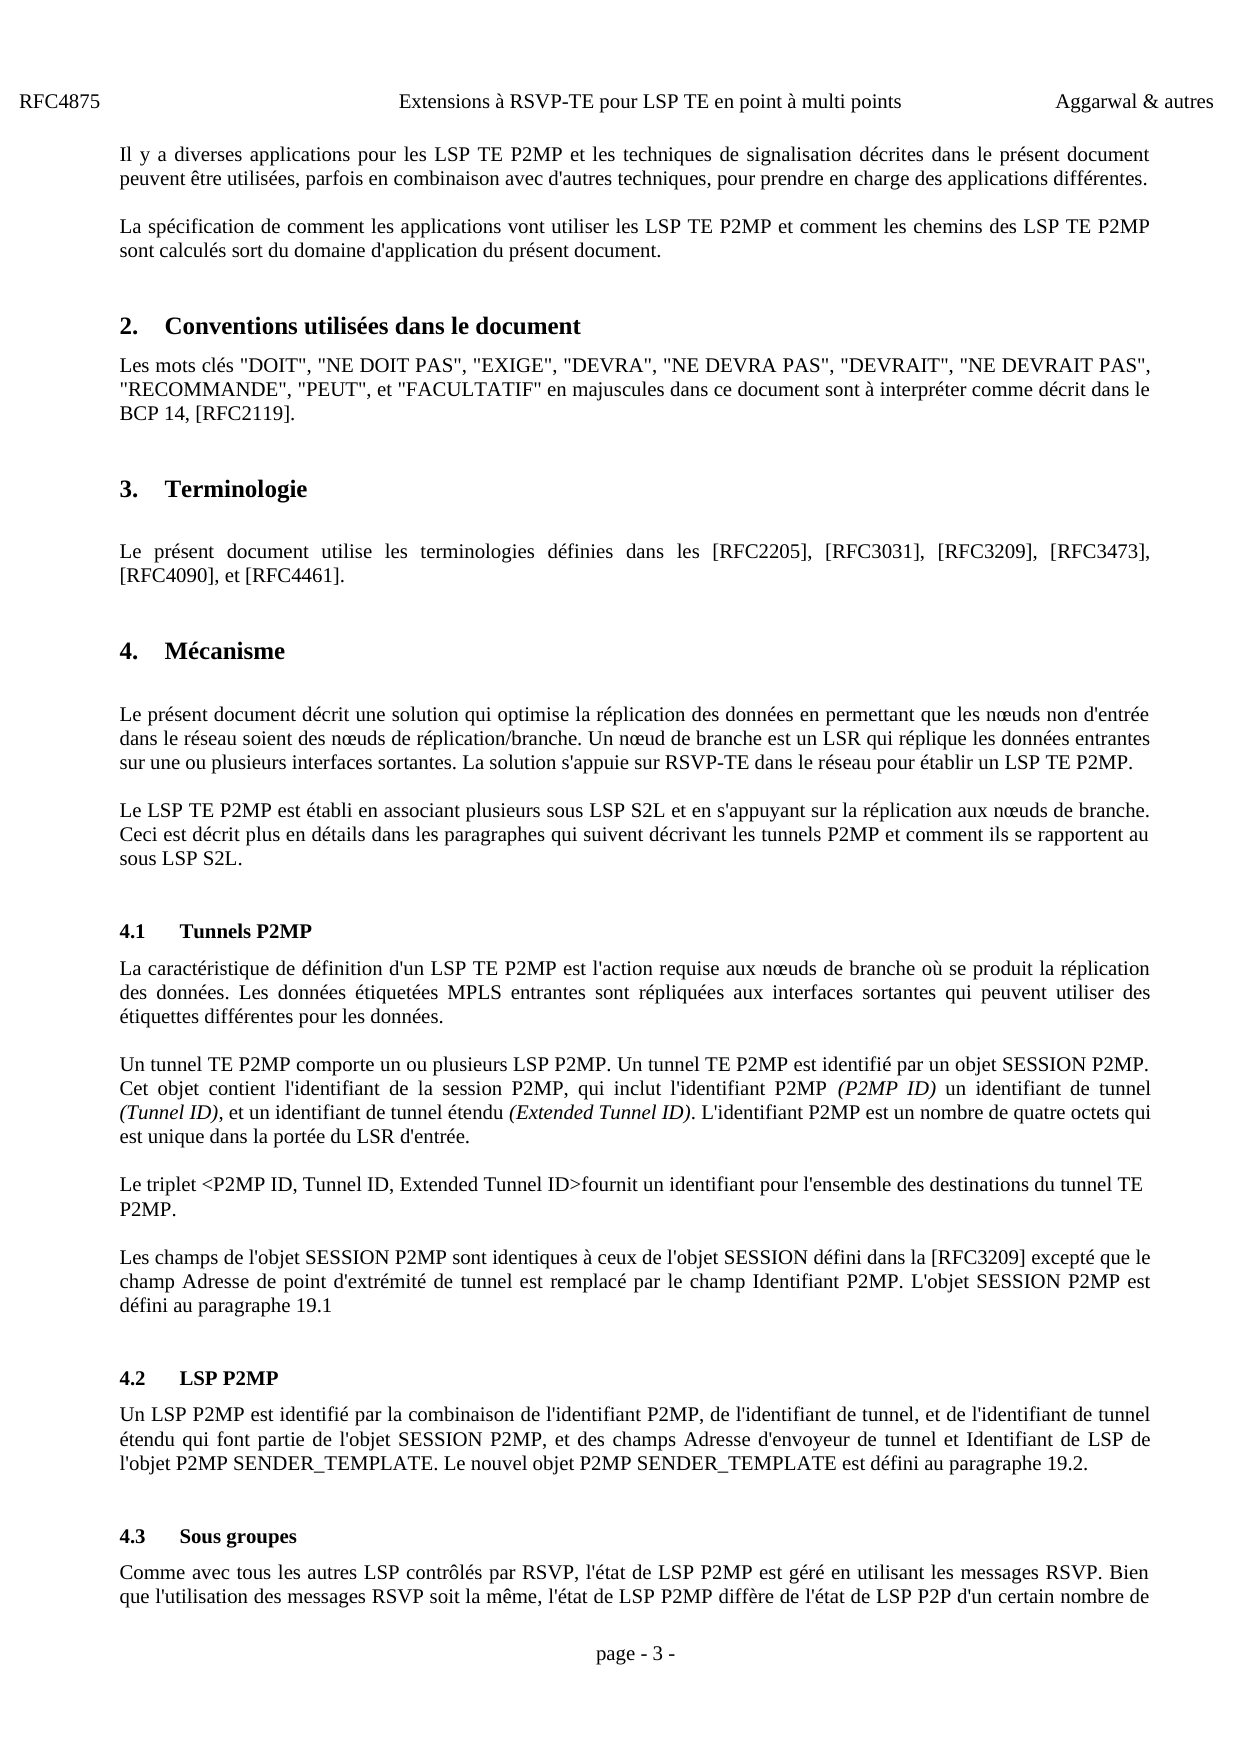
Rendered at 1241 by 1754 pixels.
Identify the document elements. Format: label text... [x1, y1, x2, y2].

subtitle 2. Conventions utilisées dans le document [119, 311, 1152, 340]
text Les mots clés "DOIT", "NE DOIT PAS", "EXIGE", "DEVRA", "NE DEVRA PAS", "DEVRAIT", "NE DEVRAIT PAS", "RECOMMANDE", "PEUT", et "FACULTATIF" en majuscules dans ce document sont à interpréter comme décrit dans le BCP 14, [RFC2119]. [119, 353, 1152, 425]
text Comme avec tous les autres LSP contrôlés par RSVP, l'état de LSP P2MP est géré en utilisant les messages RSVP. Bien que l'utilisation des messages RSVP soit la même, l'état de LSP P2MP diffère de l'état de LSP P2P d'un certain nombre de [119, 1560, 1152, 1608]
text La caractéristique de définition d'un LSP TE P2MP est l'action requise aux nœuds de branche où se produit la réplication des données. Les données étiquetées MPLS entrantes sont répliquées aux interfaces sortantes qui peuvent utiliser des étiquettes différentes pour les données. [119, 956, 1152, 1028]
text Un tunnel TE P2MP comporte un ou plusieurs LSP P2MP. Un tunnel TE P2MP est identifié par un objet SESSION P2MP. Cet objet contient l'identifiant de la session P2MP, qui inclut l'identifiant P2MP (P2MP ID) un identifiant de tunnel (Tunnel ID), et un identifiant de tunnel étendu (Extended Tunnel ID). L'identifiant P2MP est un nombre de quatre octets qui est unique dans la portée du LSR d'entrée. [119, 1052, 1152, 1148]
subtitle 4.1 Tunnels P2MP [119, 919, 1152, 943]
text Un LSP P2MP est identifié par la combinaison de l'identifiant P2MP, de l'identifiant de tunnel, et de l'identifiant de tunnel étendu qui font partie de l'objet SESSION P2MP, et des champs Adresse d'envoyeur de tunnel et Identifiant de LSP de l'objet P2MP SENDER_TEMPLATE. Le nouvel objet P2MP SENDER_TEMPLATE est défini au paragraphe 19.2. [119, 1402, 1152, 1474]
subtitle 3. Terminologie [119, 474, 1152, 503]
text Le LSP TE P2MP est établi en associant plusieurs sous LSP S2L et en s'appuyant sur la réplication aux nœuds de branche. Ceci est décrit plus en détails dans les paragraphes qui suivent décrivant les tunnels P2MP et comment ils se rapportent au sous LSP S2L. [119, 798, 1152, 870]
text Les champs de l'objet SESSION P2MP sont identiques à ceux de l'objet SESSION défini dans la [RFC3209] excepté que le champ Adresse de point d'extrémité de tunnel est remplacé par le champ Identifiant P2MP. L'objet SESSION P2MP est défini au paragraphe 19.1 [119, 1244, 1152, 1317]
text Le triplet <P2MP ID, Tunnel ID, Extended Tunnel ID>fournit un identifiant pour l'ensemble des destinations du tunnel TE P2MP. [119, 1172, 1152, 1221]
text La spécification de comment les applications vont utiliser les LSP TE P2MP et comment les chemins des LSP TE P2MP sont calculés sort du domaine d'application du présent document. [119, 214, 1152, 262]
text Il y a diverses applications pour les LSP TE P2MP et les techniques de signalisation décrites dans le présent document peuvent être utilisées, parfois en combinaison avec d'autres techniques, pour prendre en charge des applications différentes. [119, 142, 1152, 190]
subtitle 4.3 Sous groupes [119, 1524, 1152, 1548]
subtitle 4. Mécanisme [119, 636, 1152, 665]
text Le présent document utilise les terminologies définies dans les [RFC2205], [RFC3031], [RFC3209], [RFC3473], [RFC4090], et [RFC4461]. [119, 539, 1152, 587]
subtitle 4.2 LSP P2MP [119, 1366, 1152, 1390]
text Le présent document décrit une solution qui optimise la réplication des données en permettant que les nœuds non d'entrée dans le réseau soient des nœuds de réplication/branche. Un nœud de branche est un LSR qui réplique les données entrantes sur une ou plusieurs interfaces sortantes. La solution s'appuie sur RSVP-TE dans le réseau pour établir un LSP TE P2MP. [119, 702, 1152, 774]
